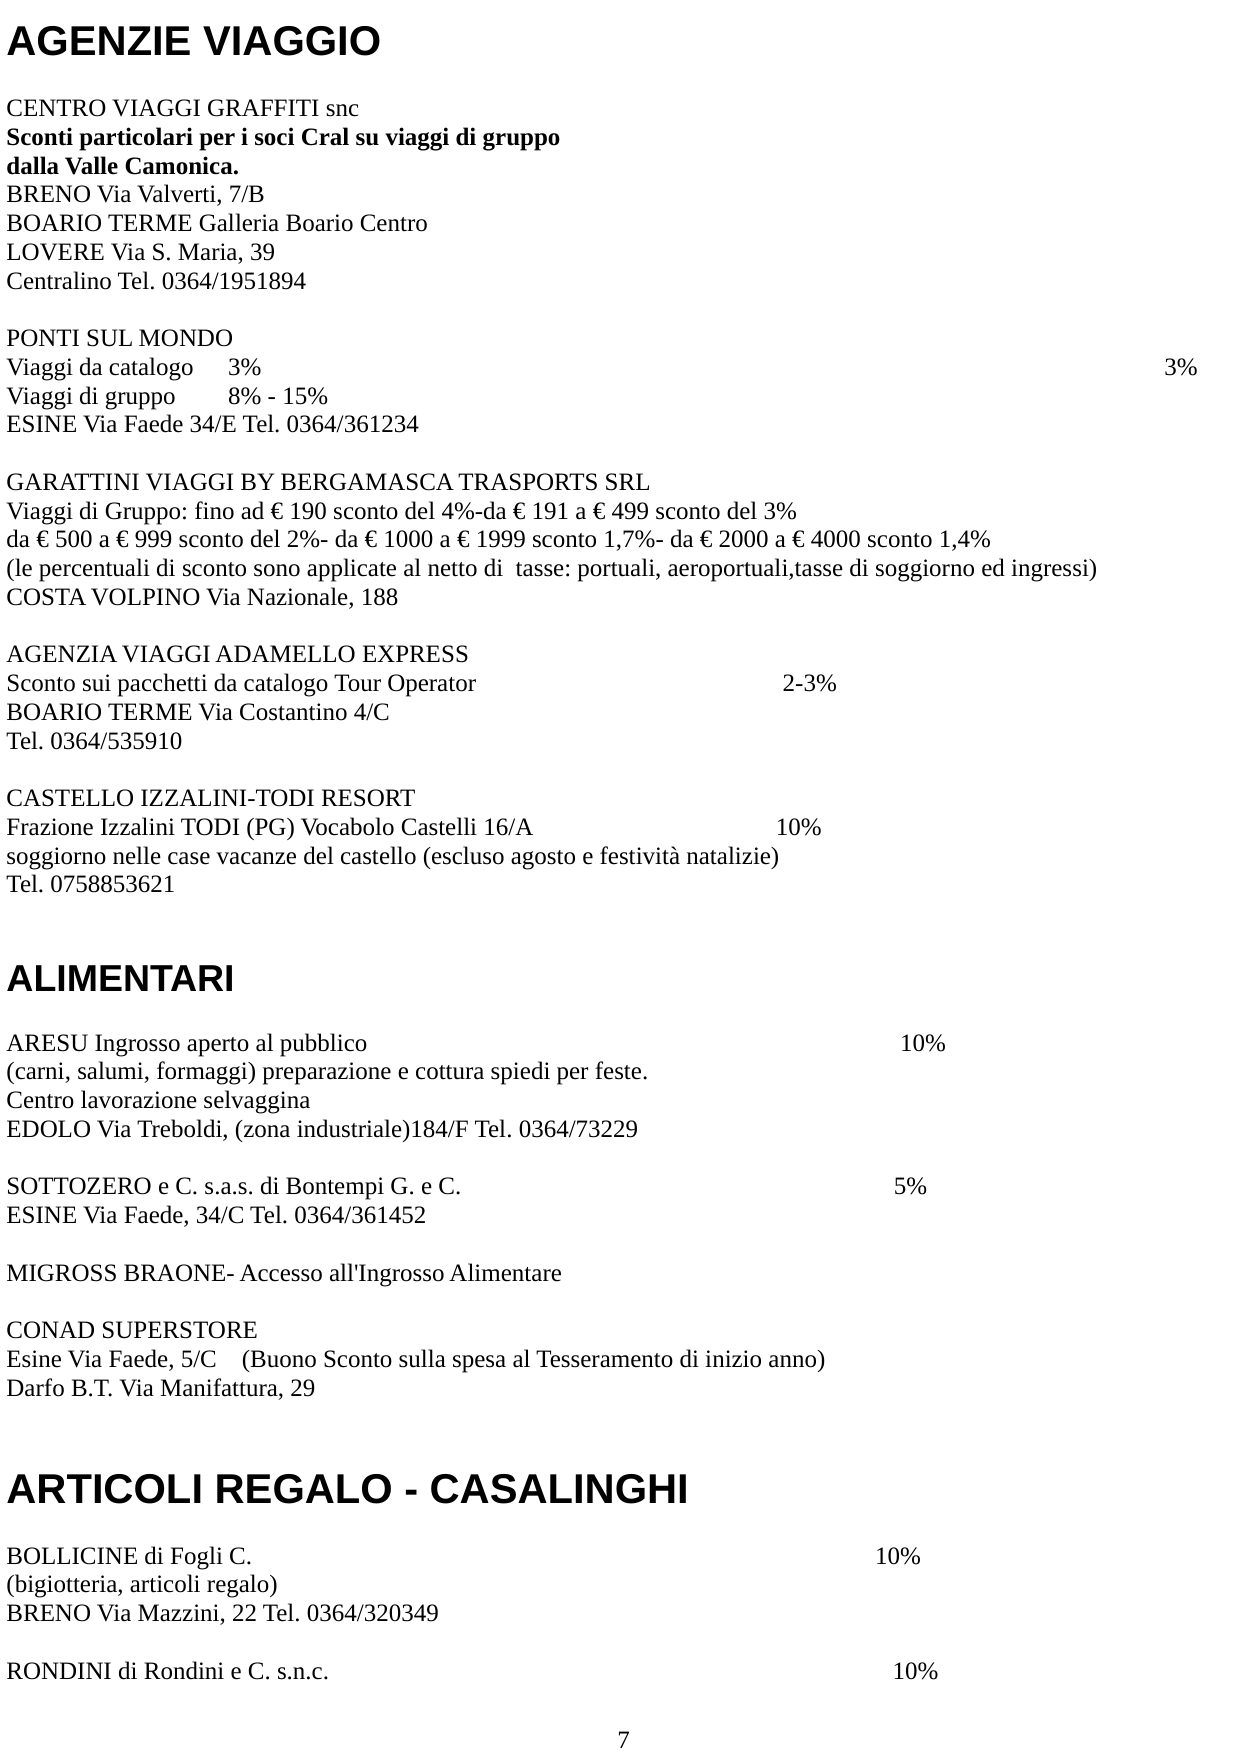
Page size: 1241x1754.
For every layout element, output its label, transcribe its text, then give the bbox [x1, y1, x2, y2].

text ALIMENTARI [6, 956, 1240, 999]
text BOLLICINE di Fogli C. 10% [6, 1541, 1240, 1569]
text SOTTOZERO e C. s.a.s. di Bontempi G. e C. 5% [6, 1171, 1240, 1200]
text Sconti particolari per i soci Cral su viaggi di gruppo [6, 122, 1240, 151]
text Viaggi da catalogo 3% 3% [6, 352, 1240, 381]
text Viaggi di Gruppo: fino ad € 190 sconto del 4%-da € 191 a € 499 sconto del 3% [6, 496, 1240, 524]
text dalla Valle Camonica. [6, 151, 1240, 179]
text Viaggi di gruppo 8% - 15% [6, 381, 1240, 409]
text Darfo B.T. Via Manifattura, 29 [6, 1373, 1240, 1401]
text Frazione Izzalini TODI (PG) Vocabolo Castelli 16/A 10% [6, 812, 1240, 841]
text Tel. 0364/535910 [6, 726, 1240, 754]
text da € 500 a € 999 sconto del 2%- da € 1000 a € 1999 sconto 1,7%- da € 2000 a € 4000 sconto 1,4% [6, 524, 1240, 553]
text Sconto sui pacchetti da catalogo Tour Operator 2-3% [6, 668, 1240, 697]
text CASTELLO IZZALINI-TODI RESORT [6, 783, 1240, 812]
text BRENO Via Valverti, 7/B [6, 179, 1240, 208]
text ESINE Via Faede, 34/C Tel. 0364/361452 [6, 1200, 1240, 1229]
text CENTRO VIAGGI GRAFFITI snc [6, 93, 1240, 122]
text ARESU Ingrosso aperto al pubblico 10% [6, 1028, 1240, 1056]
text RONDINI di Rondini e C. s.n.c. 10% [6, 1656, 1240, 1684]
text BRENO Via Mazzini, 22 Tel. 0364/320349 [6, 1598, 1240, 1627]
text LOVERE Via S. Maria, 39 [6, 237, 1240, 266]
text AGENZIA VIAGGI ADAMELLO EXPRESS [6, 639, 1240, 668]
text BOARIO TERME Galleria Boario Centro [6, 208, 1240, 237]
text EDOLO Via Treboldi, (zona industriale)184/F Tel. 0364/73229 [6, 1114, 1240, 1143]
subtitle ARTICOLI REGALO - CASALINGHI [6, 1464, 1240, 1512]
text BOARIO TERME Via Costantino 4/C [6, 697, 1240, 726]
text COSTA VOLPINO Via Nazionale, 188 [6, 582, 1240, 611]
subtitle AGENZIE VIAGGIO [6, 17, 1240, 64]
text CONAD SUPERSTORE [6, 1315, 1240, 1344]
text (le percentuali di sconto sono applicate al netto di tasse: portuali, aeroportuali,tasse di soggiorno ed ingressi) [6, 553, 1240, 582]
text MIGROSS BRAONE- Accesso all'Ingrosso Alimentare [6, 1258, 1240, 1286]
text ESINE Via Faede 34/E Tel. 0364/361234 [6, 409, 1240, 438]
text Tel. 0758853621 [6, 869, 1240, 898]
text (bigiotteria, articoli regalo) [6, 1569, 1240, 1598]
text Centro lavorazione selvaggina [6, 1085, 1240, 1114]
text Esine Via Faede, 5/C (Buono Sconto sulla spesa al Tesseramento di inizio anno) [6, 1344, 1240, 1373]
text Centralino Tel. 0364/1951894 [6, 266, 1240, 294]
text (carni, salumi, formaggi) preparazione e cottura spiedi per feste. [6, 1056, 1240, 1085]
text PONTI SUL MONDO [6, 323, 1240, 352]
text GARATTINI VIAGGI BY BERGAMASCA TRASPORTS SRL [6, 467, 1240, 496]
text soggiorno nelle case vacanze del castello (escluso agosto e festività natalizie) [6, 841, 1240, 869]
